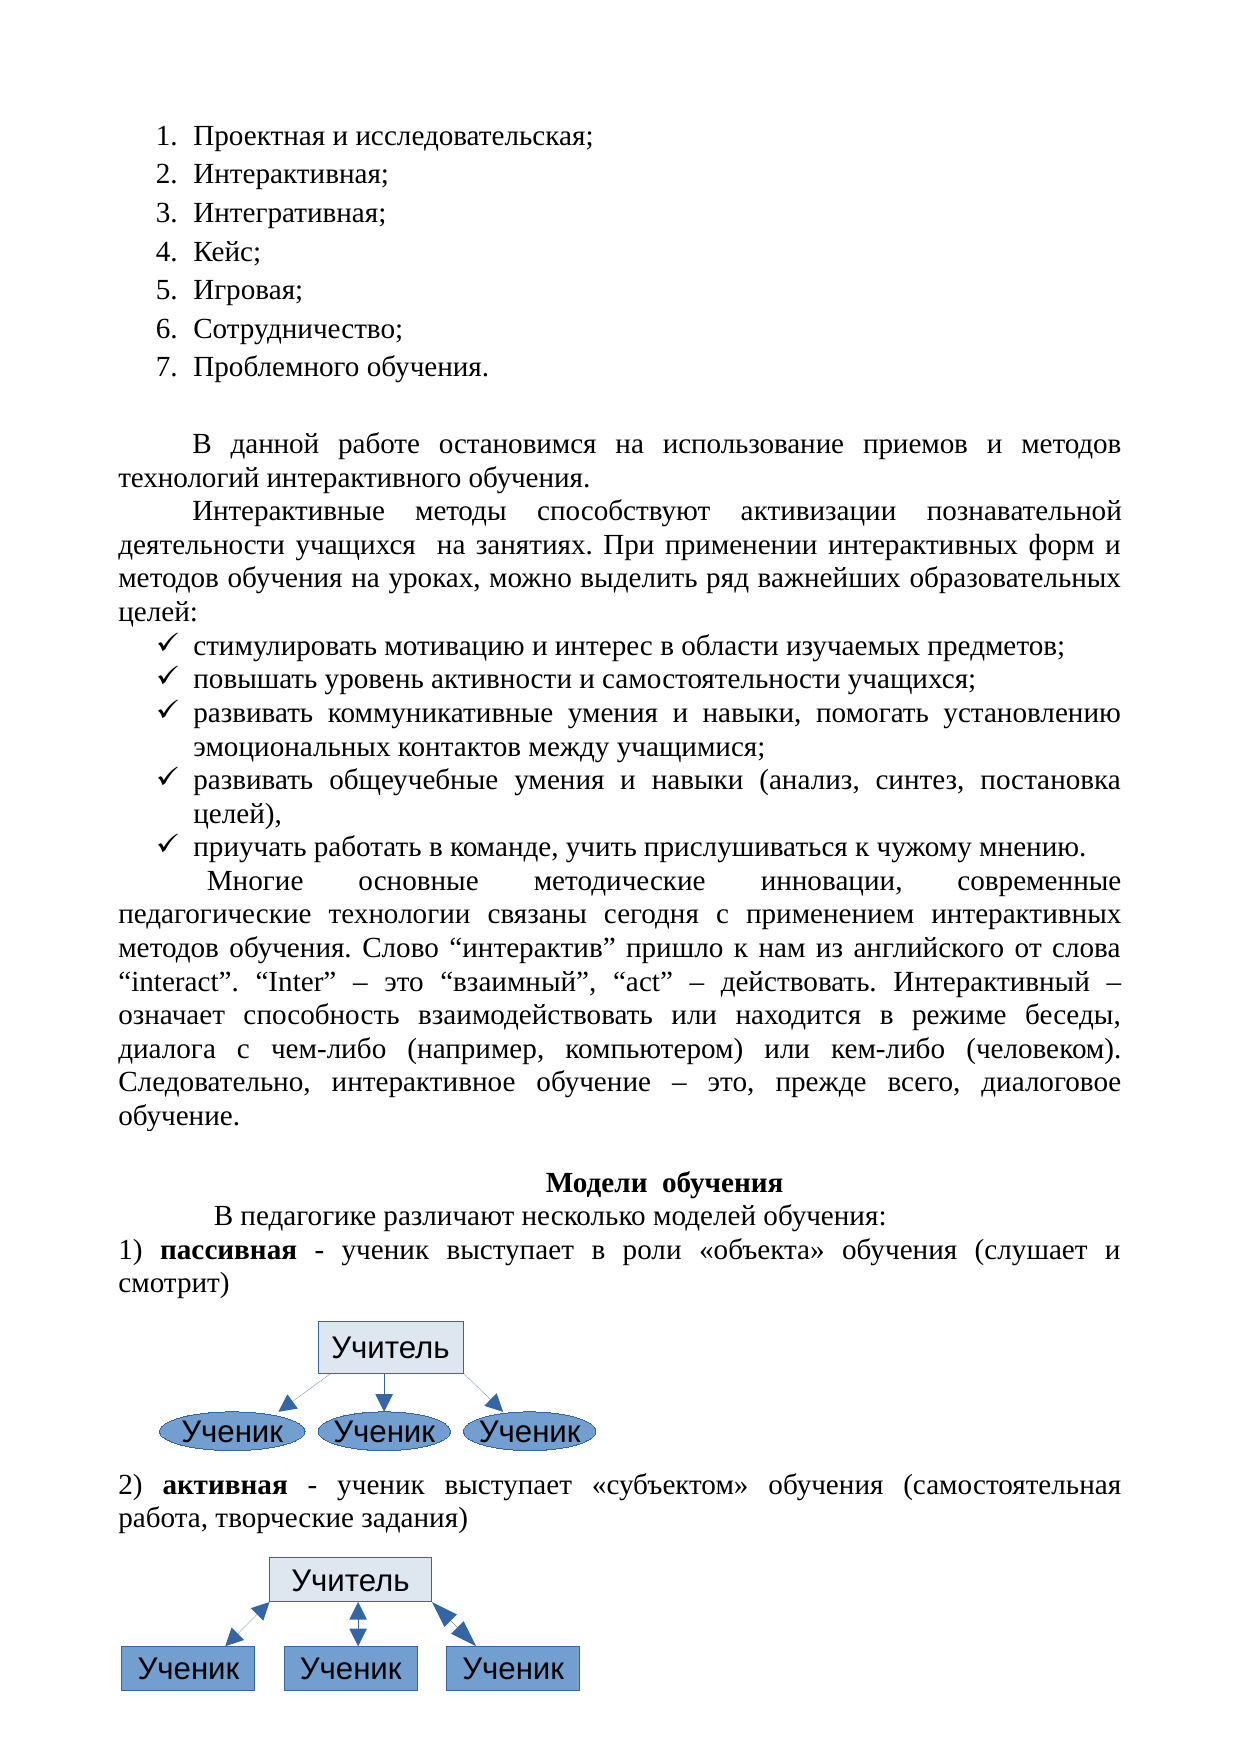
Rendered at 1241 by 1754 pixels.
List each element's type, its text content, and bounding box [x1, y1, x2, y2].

list Интерактивная; [156, 157, 1122, 190]
list Сотрудничество; [156, 311, 1122, 344]
list развивать общеучебные умения и навыки (анализ, синтез, постановка целей), [156, 762, 1122, 829]
list Проектная и исследовательская; [156, 118, 1122, 152]
list Кейс; [156, 234, 1122, 267]
text В данной работе остановимся на использование приемов и методов технологий интерактивного обучения. [118, 426, 1122, 493]
text 1) пассивная - ученик выступает в роли «объекта» обучения (слушает и смотрит) [118, 1232, 1122, 1299]
list приучать работать в команде, учить прислушиваться к чужому мнению. [156, 829, 1122, 863]
list Проблемного обучения. [156, 349, 1122, 383]
list развивать коммуникативные умения и навыки, помогать установлению эмоциональных контактов между учащимися; [156, 695, 1122, 762]
text Модели обучения [118, 1165, 1122, 1198]
list повышать уровень активности и самостоятельности учащихся; [156, 661, 1122, 695]
list Игровая; [156, 272, 1122, 306]
text Многие основные методические инновации, современные педагогические технологии связаны сегодня с применением интерактивных методов обучения. Слово “интерактив” пришло к нам из английского от слова “interact”. “Inter” – это “взаимный”, “act” – действовать. Интерактивный – означает способность взаимодействовать или находится в режиме беседы, диалога с чем-либо (например, компьютером) или кем-либо (человеком). Следовательно, интерактивное обучение – это, прежде всего, диалоговое обучение. [118, 863, 1122, 1131]
text 2) активная - ученик выступает «субъектом» обучения (самостоятельная работа, творческие задания) [118, 1467, 1122, 1534]
list Интегративная; [156, 195, 1122, 229]
text Интерактивные методы способствуют активизации познавательной деятельности учащихся на занятиях. При применении интерактивных форм и методов обучения на уроках, можно выделить ряд важнейших образовательных целей: [118, 493, 1122, 628]
text В педагогике различают несколько моделей обучения: [118, 1198, 1122, 1232]
list стимулировать мотивацию и интерес в области изучаемых предметов; [156, 628, 1122, 661]
